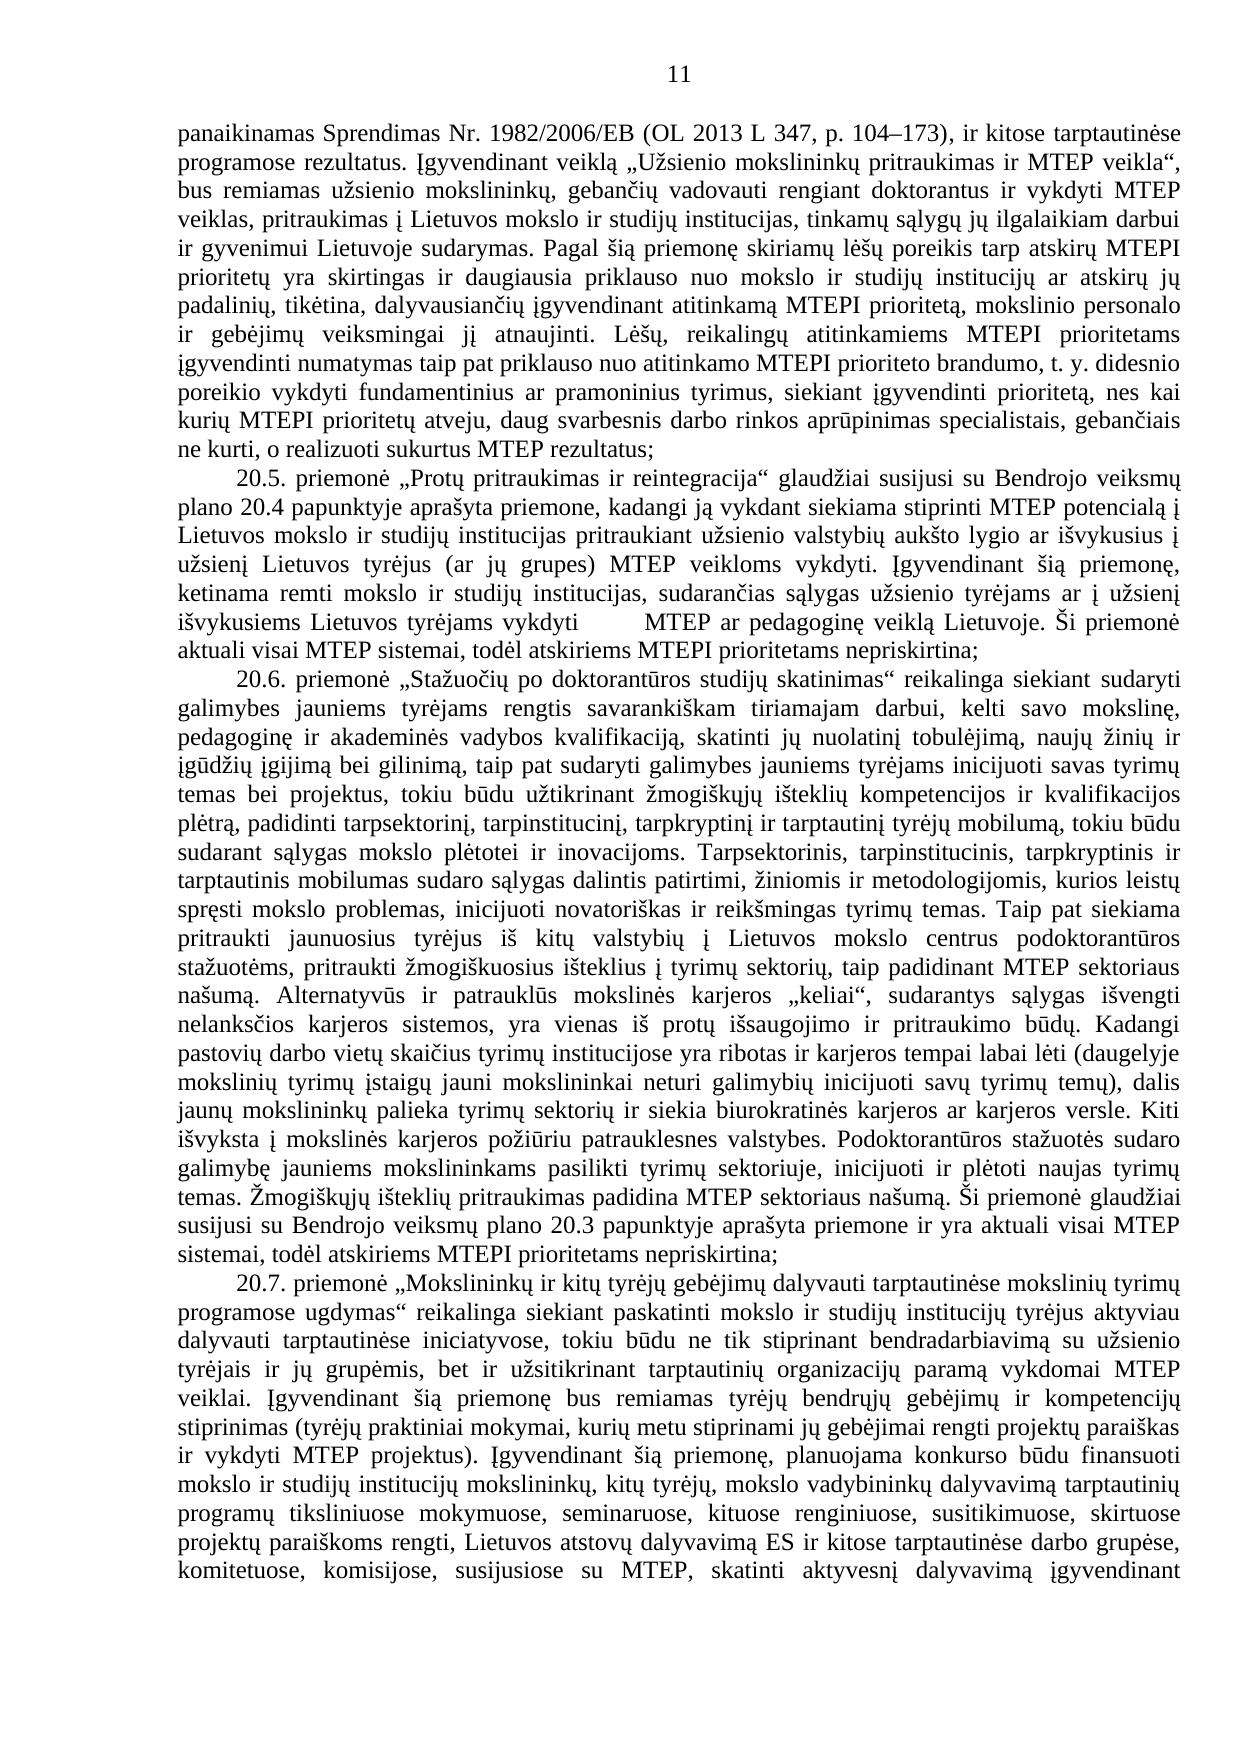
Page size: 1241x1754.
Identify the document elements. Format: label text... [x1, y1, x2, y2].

text 20.5. priemonė „Protų pritraukimas ir reintegracija“ glaudžiai susijusi su Bendrojo veiksmų plano 20.4 papunktyje aprašyta priemone, kadangi ją vykdant siekiama stiprinti MTEP potencialą į Lietuvos mokslo ir studijų institucijas pritraukiant užsienio valstybių aukšto lygio ar išvykusius į užsienį Lietuvos tyrėjus (ar jų grupes) MTEP veikloms vykdyti. Įgyvendinant šią priemonę, ketinama remti mokslo ir studijų institucijas, sudarančias sąlygas užsienio tyrėjams ar į užsienį išvykusiems Lietuvos tyrėjams vykdyti MTEP ar pedagoginę veiklą Lietuvoje. Ši priemonė aktuali visai MTEP sistemai, todėl atskiriems MTEPI prioritetams nepriskirtina; [177, 463, 1181, 664]
text 20.7. priemonė „Mokslininkų ir kitų tyrėjų gebėjimų dalyvauti tarptautinėse mokslinių tyrimų programose ugdymas“ reikalinga siekiant paskatinti mokslo ir studijų institucijų tyrėjus aktyviau dalyvauti tarptautinėse iniciatyvose, tokiu būdu ne tik stiprinant bendradarbiavimą su užsienio tyrėjais ir jų grupėmis, bet ir užsitikrinant tarptautinių organizacijų paramą vykdomai MTEP veiklai. Įgyvendinant šią priemonę bus remiamas tyrėjų bendrųjų gebėjimų ir kompetencijų stiprinimas (tyrėjų praktiniai mokymai, kurių metu stiprinami jų gebėjimai rengti projektų paraiškas ir vykdyti MTEP projektus). Įgyvendinant šią priemonę, planuojama konkurso būdu finansuoti mokslo ir studijų institucijų mokslininkų, kitų tyrėjų, mokslo vadybininkų dalyvavimą tarptautinių programų tiksliniuose mokymuose, seminaruose, kituose renginiuose, susitikimuose, skirtuose projektų paraiškoms rengti, Lietuvos atstovų dalyvavimą ES ir kitose tarptautinėse darbo grupėse, komitetuose, komisijose, susijusiose su MTEP, skatinti aktyvesnį dalyvavimą įgyvendinant [177, 1268, 1181, 1584]
text panaikinamas Sprendimas Nr. 1982/2006/EB (OL 2013 L 347, p. 104–173), ir kitose tarptautinėse programose rezultatus. Įgyvendinant veiklą „Užsienio mokslininkų pritraukimas ir MTEP veikla“, bus remiamas užsienio mokslininkų, gebančių vadovauti rengiant doktorantus ir vykdyti MTEP veiklas, pritraukimas į Lietuvos mokslo ir studijų institucijas, tinkamų sąlygų jų ilgalaikiam darbui ir gyvenimui Lietuvoje sudarymas. Pagal šią priemonę skiriamų lėšų poreikis tarp atskirų MTEPI prioritetų yra skirtingas ir daugiausia priklauso nuo mokslo ir studijų institucijų ar atskirų jų padalinių, tikėtina, dalyvausiančių įgyvendinant atitinkamą MTEPI prioritetą, mokslinio personalo ir gebėjimų veiksmingai jį atnaujinti. Lėšų, reikalingų atitinkamiems MTEPI prioritetams įgyvendinti numatymas taip pat priklauso nuo atitinkamo MTEPI prioriteto brandumo, t. y. didesnio poreikio vykdyti fundamentinius ar pramoninius tyrimus, siekiant įgyvendinti prioritetą, nes kai kurių MTEPI prioritetų atveju, daug svarbesnis darbo rinkos aprūpinimas specialistais, gebančiais ne kurti, o realizuoti sukurtus MTEP rezultatus; [177, 118, 1181, 463]
text 20.6. priemonė „Stažuočių po doktorantūros studijų skatinimas“ reikalinga siekiant sudaryti galimybes jauniems tyrėjams rengtis savarankiškam tiriamajam darbui, kelti savo mokslinę, pedagoginę ir akademinės vadybos kvalifikaciją, skatinti jų nuolatinį tobulėjimą, naujų žinių ir įgūdžių įgijimą bei gilinimą, taip pat sudaryti galimybes jauniems tyrėjams inicijuoti savas tyrimų temas bei projektus, tokiu būdu užtikrinant žmogiškųjų išteklių kompetencijos ir kvalifikacijos plėtrą, padidinti tarpsektorinį, tarpinstitucinį, tarpkryptinį ir tarptautinį tyrėjų mobilumą, tokiu būdu sudarant sąlygas mokslo plėtotei ir inovacijoms. Tarpsektorinis, tarpinstitucinis, tarpkryptinis ir tarptautinis mobilumas sudaro sąlygas dalintis patirtimi, žiniomis ir metodologijomis, kurios leistų spręsti mokslo problemas, inicijuoti novatoriškas ir reikšmingas tyrimų temas. Taip pat siekiama pritraukti jaunuosius tyrėjus iš kitų valstybių į Lietuvos mokslo centrus podoktorantūros stažuotėms, pritraukti žmogiškuosius išteklius į tyrimų sektorių, taip padidinant MTEP sektoriaus našumą. Alternatyvūs ir patrauklūs mokslinės karjeros „keliai“, sudarantys sąlygas išvengti nelanksčios karjeros sistemos, yra vienas iš protų išsaugojimo ir pritraukimo būdų. Kadangi pastovių darbo vietų skaičius tyrimų institucijose yra ribotas ir karjeros tempai labai lėti (daugelyje mokslinių tyrimų įstaigų jauni mokslininkai neturi galimybių inicijuoti savų tyrimų temų), dalis jaunų mokslininkų palieka tyrimų sektorių ir siekia biurokratinės karjeros ar karjeros versle. Kiti išvyksta į mokslinės karjeros požiūriu patrauklesnes valstybes. Podoktorantūros stažuotės sudaro galimybę jauniems mokslininkams pasilikti tyrimų sektoriuje, inicijuoti ir plėtoti naujas tyrimų temas. Žmogiškųjų išteklių pritraukimas padidina MTEP sektoriaus našumą. Ši priemonė glaudžiai susijusi su Bendrojo veiksmų plano 20.3 papunktyje aprašyta priemone ir yra aktuali visai MTEP sistemai, todėl atskiriems MTEPI prioritetams nepriskirtina; [177, 664, 1181, 1268]
